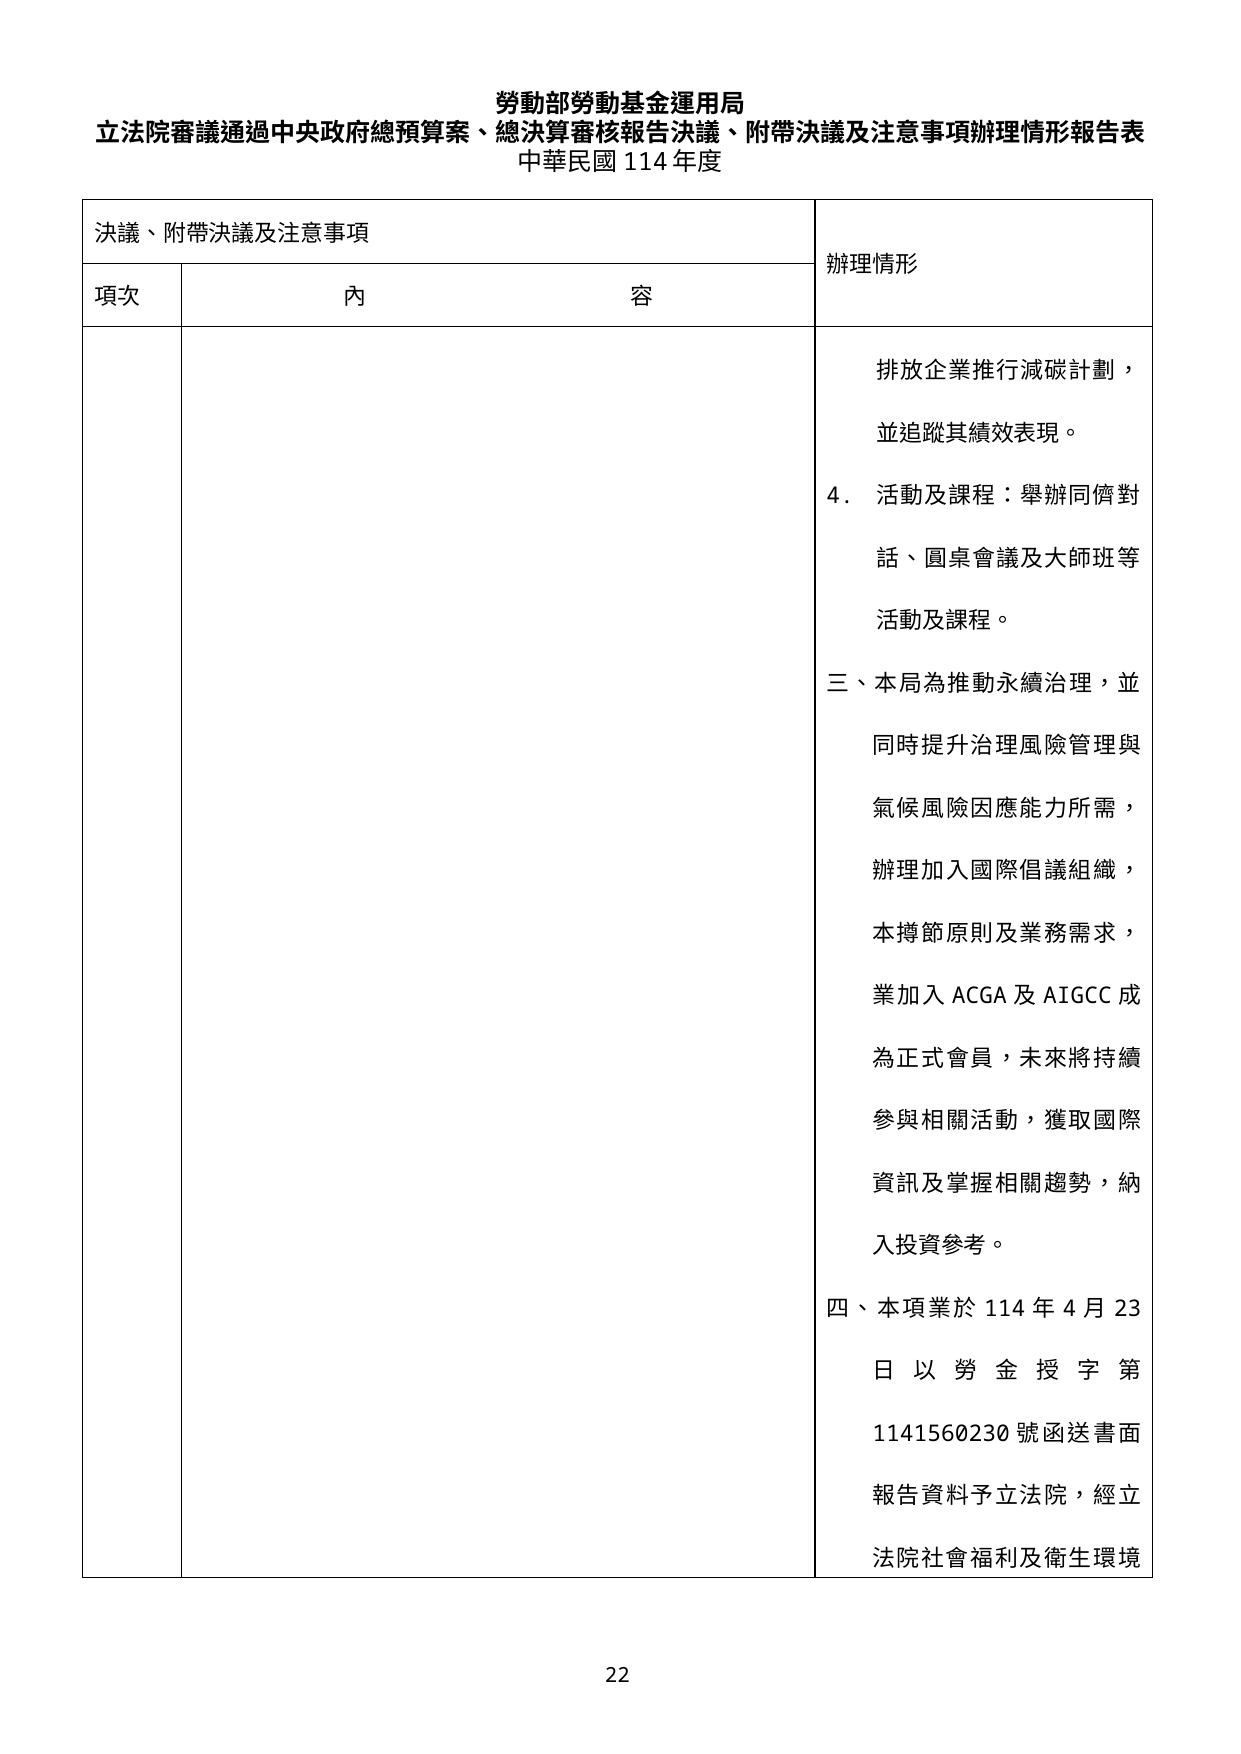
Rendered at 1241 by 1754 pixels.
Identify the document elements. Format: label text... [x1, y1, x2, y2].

table_header 辦理情形 [816, 200, 1152, 326]
table_cell [1153, 326, 1157, 1577]
table_cell 內 容 [182, 264, 814, 326]
table_cell 經查，113 年勞動部勞動基金運用局「基金運用業務」項下「基金業務之研考及控管」預算編列1,052 萬1 千元，然114 年該預算增加至1,200 萬2 千元，係因增加「加入國際永續倡議組織會員會費及交流活動之業務費118 萬1 千元」，惟該預算說明處並未清楚提及該組織之完整名稱，亦未說明交流之方式為何。爰此，為落實預算明確原則，針對114 年勞動部勞動基金運用局「基金運用業務」項下「基金業務之研考及控管」預算編列1,200 萬2 千元，凍結1 萬元，俟勞動部勞動基金運用局於3 個月內向立法院社會福利及衛生環境委員會提出書面報告，並經同意後，始得動支。 [182, 327, 814, 1577]
table_header 決議、附帶決議及注意事項 [83, 200, 814, 262]
table_cell 項次 [83, 264, 181, 326]
table_cell [1153, 263, 1157, 326]
table_header [1153, 199, 1157, 262]
table_cell [83, 327, 181, 1577]
table_cell 一、本局掌理勞動基金之投資運用，鑑於推動永續發展及邁向淨零排放為全球趨勢與核心議題，為因應政府政策引導並回應各界對相關議題之關注，持續精進相關議題研究與策略調整，提升投資策略的國際性與前瞻性，經綜合評估氣候變遷與ESG等區域性或國際性組織宗旨及業務需求，規劃加入亞洲公司治理協會(Asian Corporate Governance Association,簡稱ACGA)及亞洲投資人氣候變遷聯盟(Asia Investor Group on Climate Change,簡稱AIGCC)，期透過會員間經驗分享，獲取國際資訊及瞭解國際趨勢發展，以提升投資效益。 二、相關交流方式重點說明如下： 亞洲公司治理協會(ACGA)： 研究資源分享：每2年發布公司治理評鑑報告，幫助會員瞭解亞洲各國公司治理趨勢；每2個月為會員出版亞洲地區簡報，涵蓋市場監管、法律變化及實務案例。 會議活動參與：定期舉辦年會；不定期舉行小型研討會針對區域性議題進行深度交流。 會員互動交流：建立與其他國際投資機構聯繫平台，分享成員經驗並促進合作交流。 亞洲投資人氣候變遷聯盟(AIGCC) 氣候風險資訊分享：提供政策、行業報告及工具指南，幫助會員提升投資能力。 線上會議與講座：每月舉行線上會議，邀請專家解讀氣候政策動向及投資實務。 全球性倡議參與：協助會員透過集體行動影響高碳排放企業推行減碳計劃，並追蹤其績效表現。 活動及課程：舉辦同儕對話、圓桌會議及大師班等活動及課程。 三、本局為推動永續治理，並同時提升治理風險管理與氣候風險因應能力所需，辦理加入國際倡議組織，本撙節原則及業務需求，業加入ACGA及AIGCC成為正式會員，未來將持續參與相關活動，獲取國際資訊及掌握相關趨勢，納入投資參考。 四、本項業於114年4月23日以勞金授字第1141560230號函送書面報告資料予立法院，經立法院社會福利及衛生環境委員會於114年5月15日會議審查，同意動支，並經立法院114年6月11日台立院議字第1140701966號函復在案。 [816, 327, 1152, 1577]
